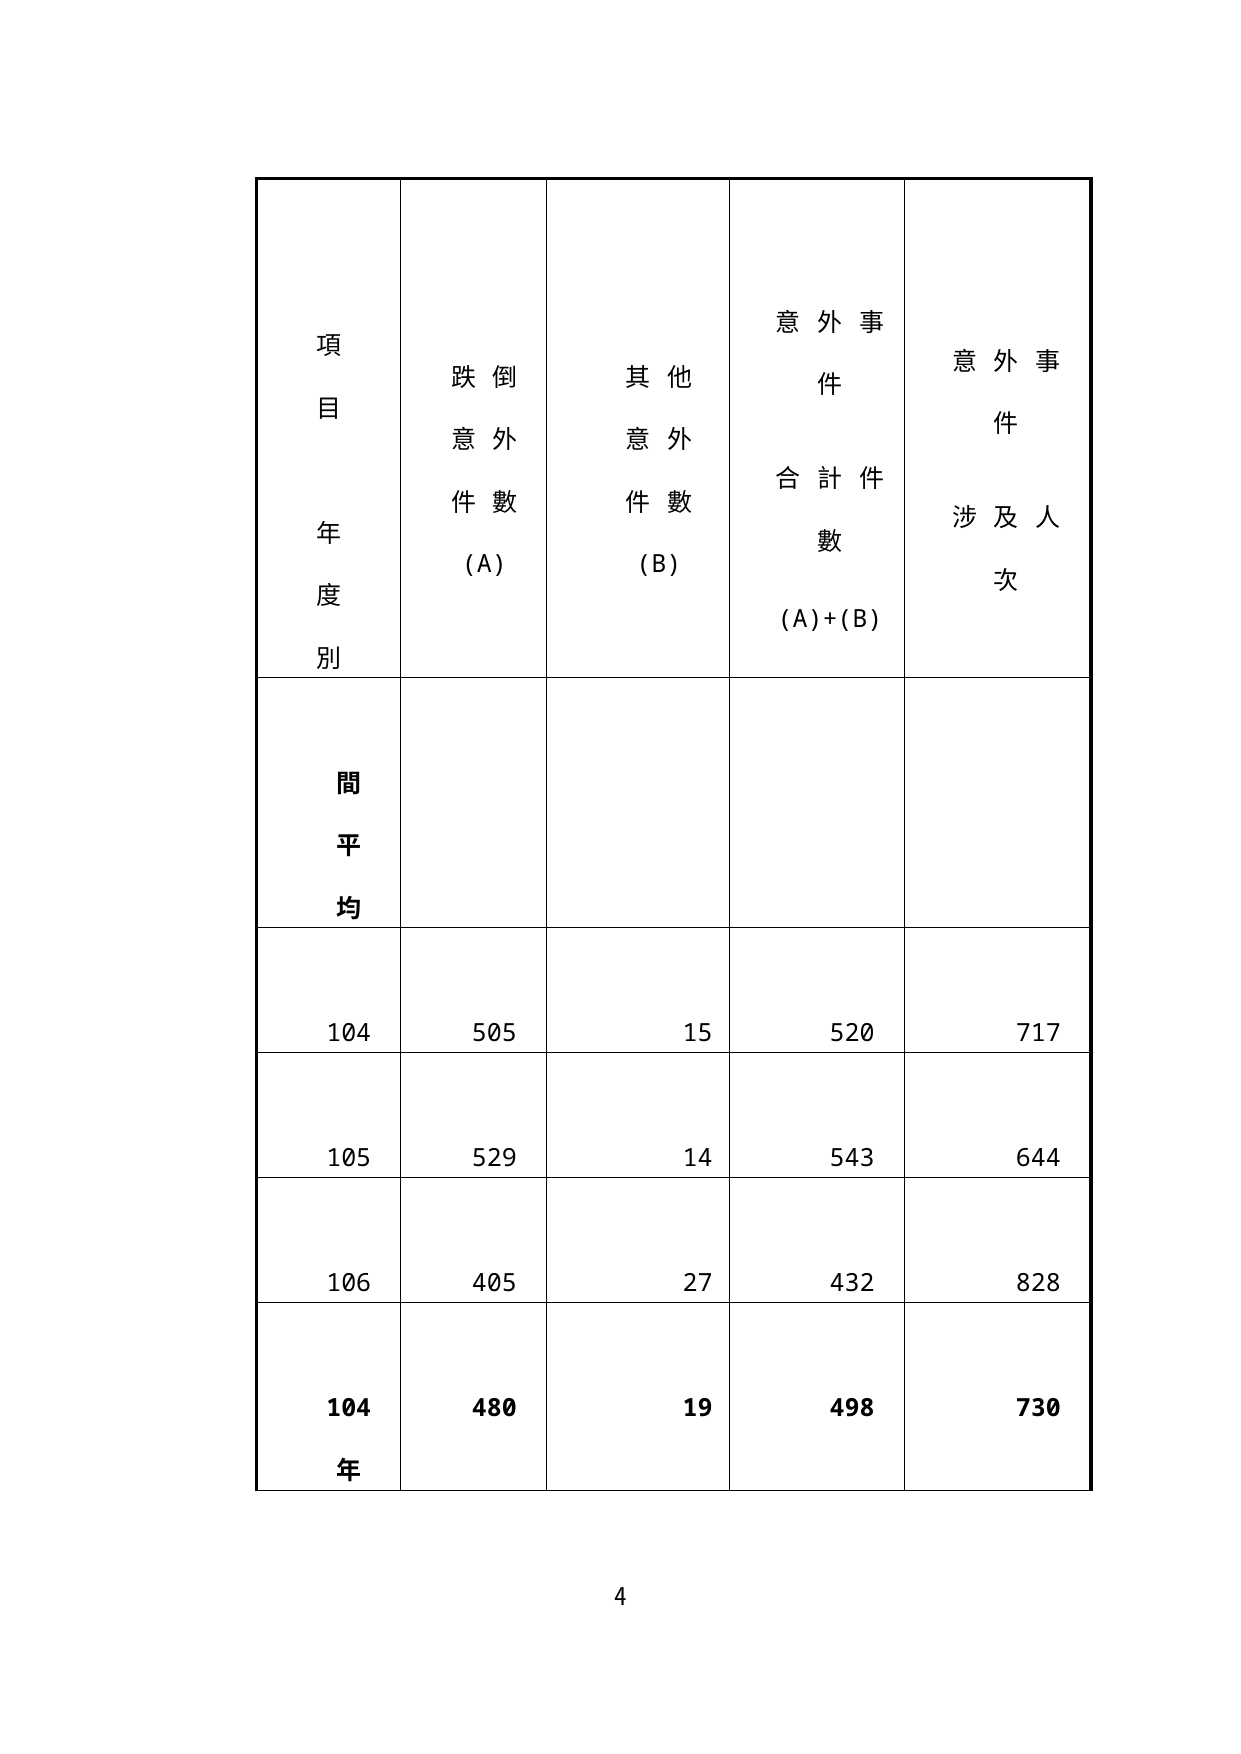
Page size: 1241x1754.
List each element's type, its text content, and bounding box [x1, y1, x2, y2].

table_cell 520 [730, 928, 904, 1052]
table_cell 105 [258, 1053, 400, 1177]
table_cell [547, 678, 729, 927]
table_cell 717 [905, 928, 1089, 1052]
table_header 意外事件 涉及人次 [905, 180, 1089, 677]
table_cell 19 [547, 1303, 729, 1490]
table_cell 104年 [258, 1303, 400, 1490]
table_header 項目 年度 別 [258, 180, 400, 677]
table_cell 529 [401, 1053, 546, 1177]
table_cell 505 [401, 928, 546, 1052]
table_cell 27 [547, 1178, 729, 1302]
table_header 其他意外件數 (B) [547, 180, 729, 677]
table_cell [730, 678, 904, 927]
table_cell 432 [730, 1178, 904, 1302]
table_cell 480 [401, 1303, 546, 1490]
table_cell 106 [258, 1178, 400, 1302]
table_cell [905, 678, 1089, 927]
table_cell 498 [730, 1303, 904, 1490]
table_cell [401, 678, 546, 927]
table_cell 15 [547, 928, 729, 1052]
table_cell 730 [905, 1303, 1089, 1490]
table_cell 間平均 [258, 678, 400, 927]
table_header 跌倒意外件數 (A) [401, 180, 546, 677]
table_cell 644 [905, 1053, 1089, 1177]
table_header 意外事件 合計件數 (A)+(B) [730, 180, 904, 677]
table_cell 543 [730, 1053, 904, 1177]
table_cell 14 [547, 1053, 729, 1177]
table_cell 828 [905, 1178, 1089, 1302]
table_cell 405 [401, 1178, 546, 1302]
table_cell 104 [258, 928, 400, 1052]
